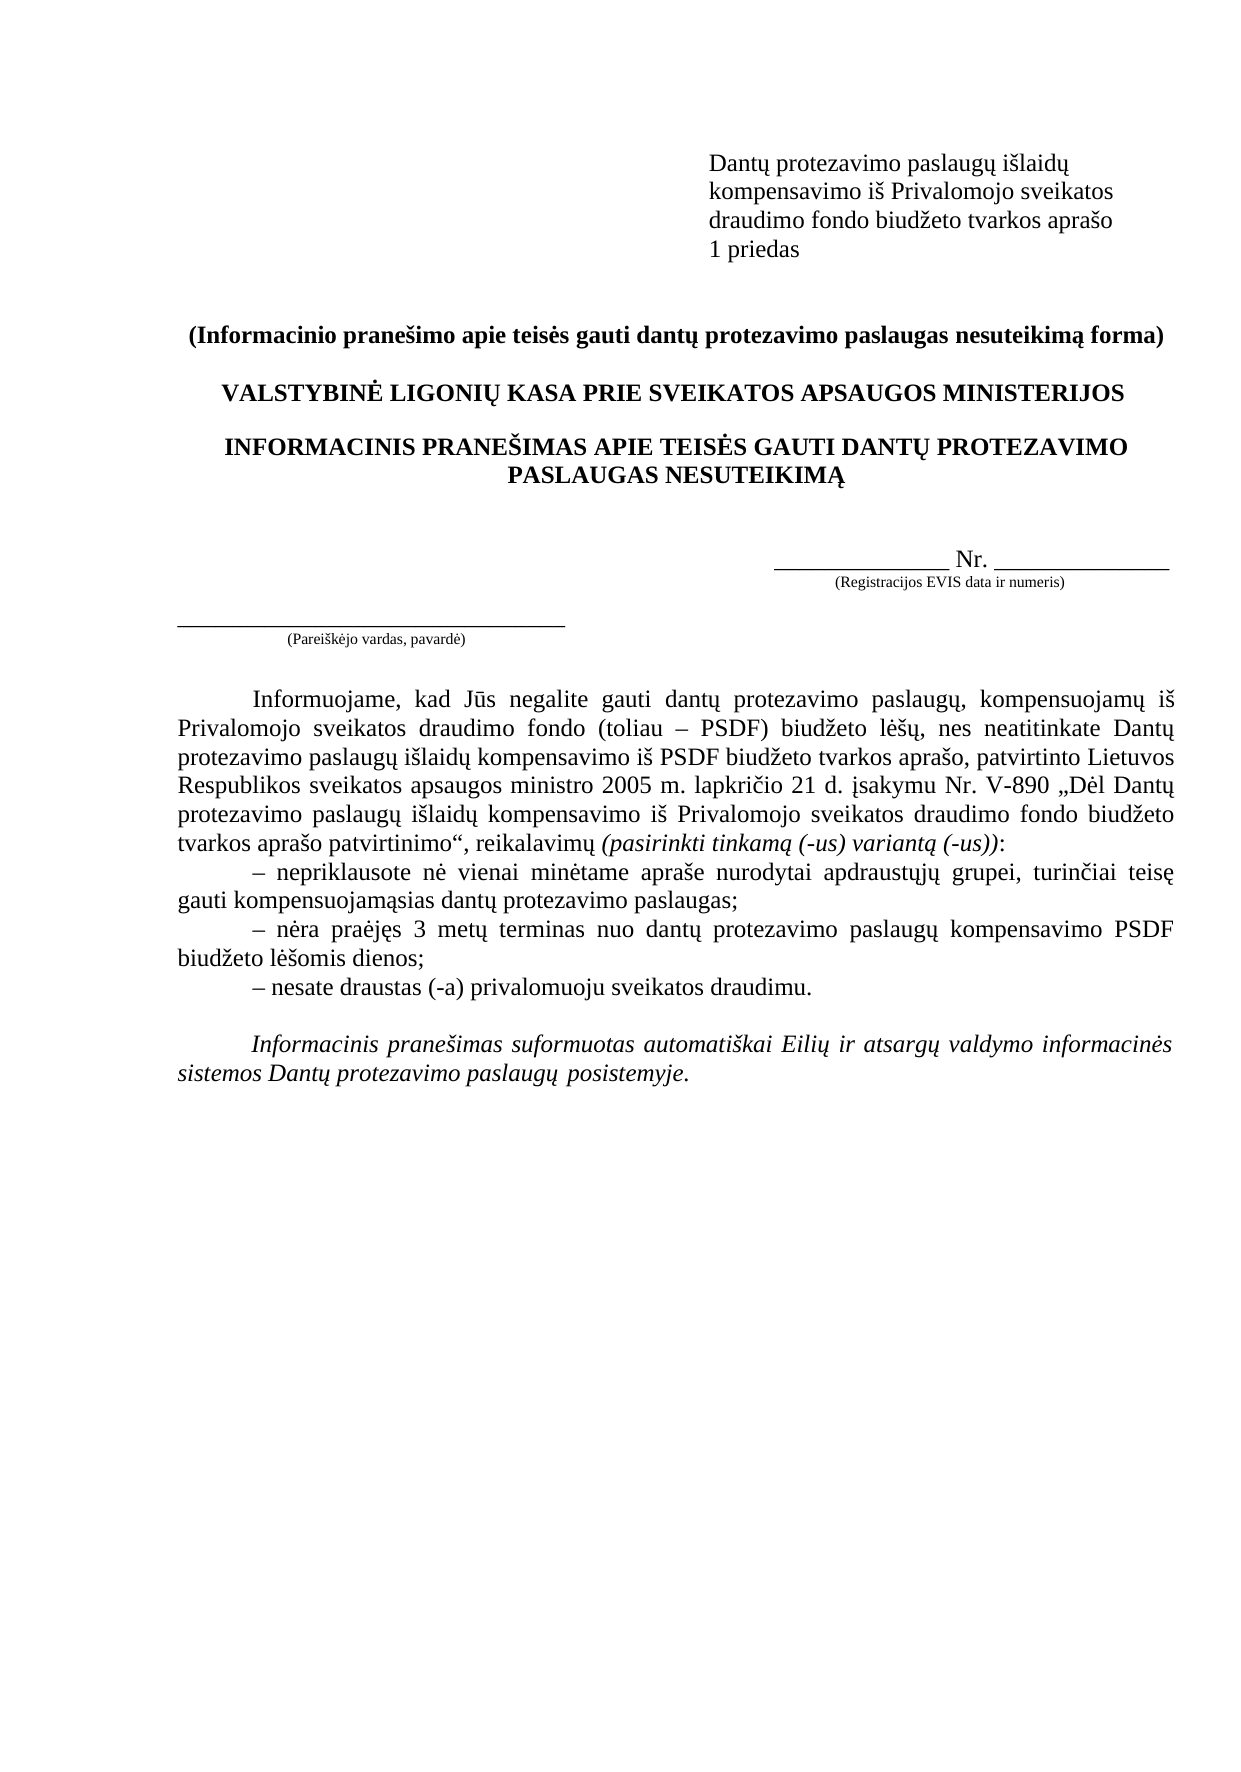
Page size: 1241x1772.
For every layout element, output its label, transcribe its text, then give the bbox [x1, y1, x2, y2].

text Informuojame, kad Jūs negalite gauti dantų protezavimo paslaugų, kompensuojamų iš Privalomojo sveikatos draudimo fondo (toliau – PSDF) biudžeto lėšų, nes neatitinkate Dantų protezavimo paslaugų išlaidų kompensavimo iš PSDF biudžeto tvarkos aprašo, patvirtinto Lietuvos Respublikos sveikatos apsaugos ministro 2005 m. lapkričio 21 d. įsakymu Nr. V-890 „Dėl Dantų protezavimo paslaugų išlaidų kompensavimo iš Privalomojo sveikatos draudimo fondo biudžeto tvarkos aprašo patvirtinimo“, reikalavimų (pasirinkti tinkamą (-us) variantą (-us)): [177, 684, 1175, 857]
text 1 priedas [709, 234, 1175, 263]
text Informacinis pranešimas suformuotas automatiškai Eilių ir atsargų valdymo informacinės sistemos Dantų protezavimo paslaugų posistemyje. [177, 1029, 1175, 1087]
text – nesate draustas (-a) privalomuoju sveikatos draudimu. [177, 972, 1175, 1000]
text VALSTYBINĖ LIGONIŲ KASA PRIE SVEIKATOS APSAUGOS MINISTERIJOS [177, 378, 1175, 406]
text kompensavimo iš Privalomojo sveikatos [709, 176, 1175, 205]
text Dantų protezavimo paslaugų išlaidų [709, 148, 1175, 176]
text draudimo fondo biudžeto tvarkos aprašo [709, 205, 1175, 234]
text (Informacinio pranešimo apie teisės gauti dantų protezavimo paslaugas nesuteikimą forma) [177, 320, 1175, 349]
text ______________ Nr. ______________ [177, 544, 1175, 572]
text INFORMACINIS PRANEŠIMAS APIE TEISĖS GAUTI DANTŲ PROTEZAVIMO PASLAUGAS NESUTEIKIMĄ [177, 432, 1175, 489]
text (Registracijos EVIS data ir numeris) [583, 572, 1175, 601]
text (Pareiškėjo vardas, pavardė) [177, 630, 1175, 659]
text – nėra praėjęs 3 metų terminas nuo dantų protezavimo paslaugų kompensavimo PSDF biudžeto lėšomis dienos; [177, 914, 1175, 972]
text – nepriklausote nė vienai minėtame apraše nurodytai apdraustųjų grupei, turinčiai teisę gauti kompensuojamąsias dantų protezavimo paslaugas; [177, 857, 1175, 914]
text _______________________________ [177, 601, 1175, 630]
